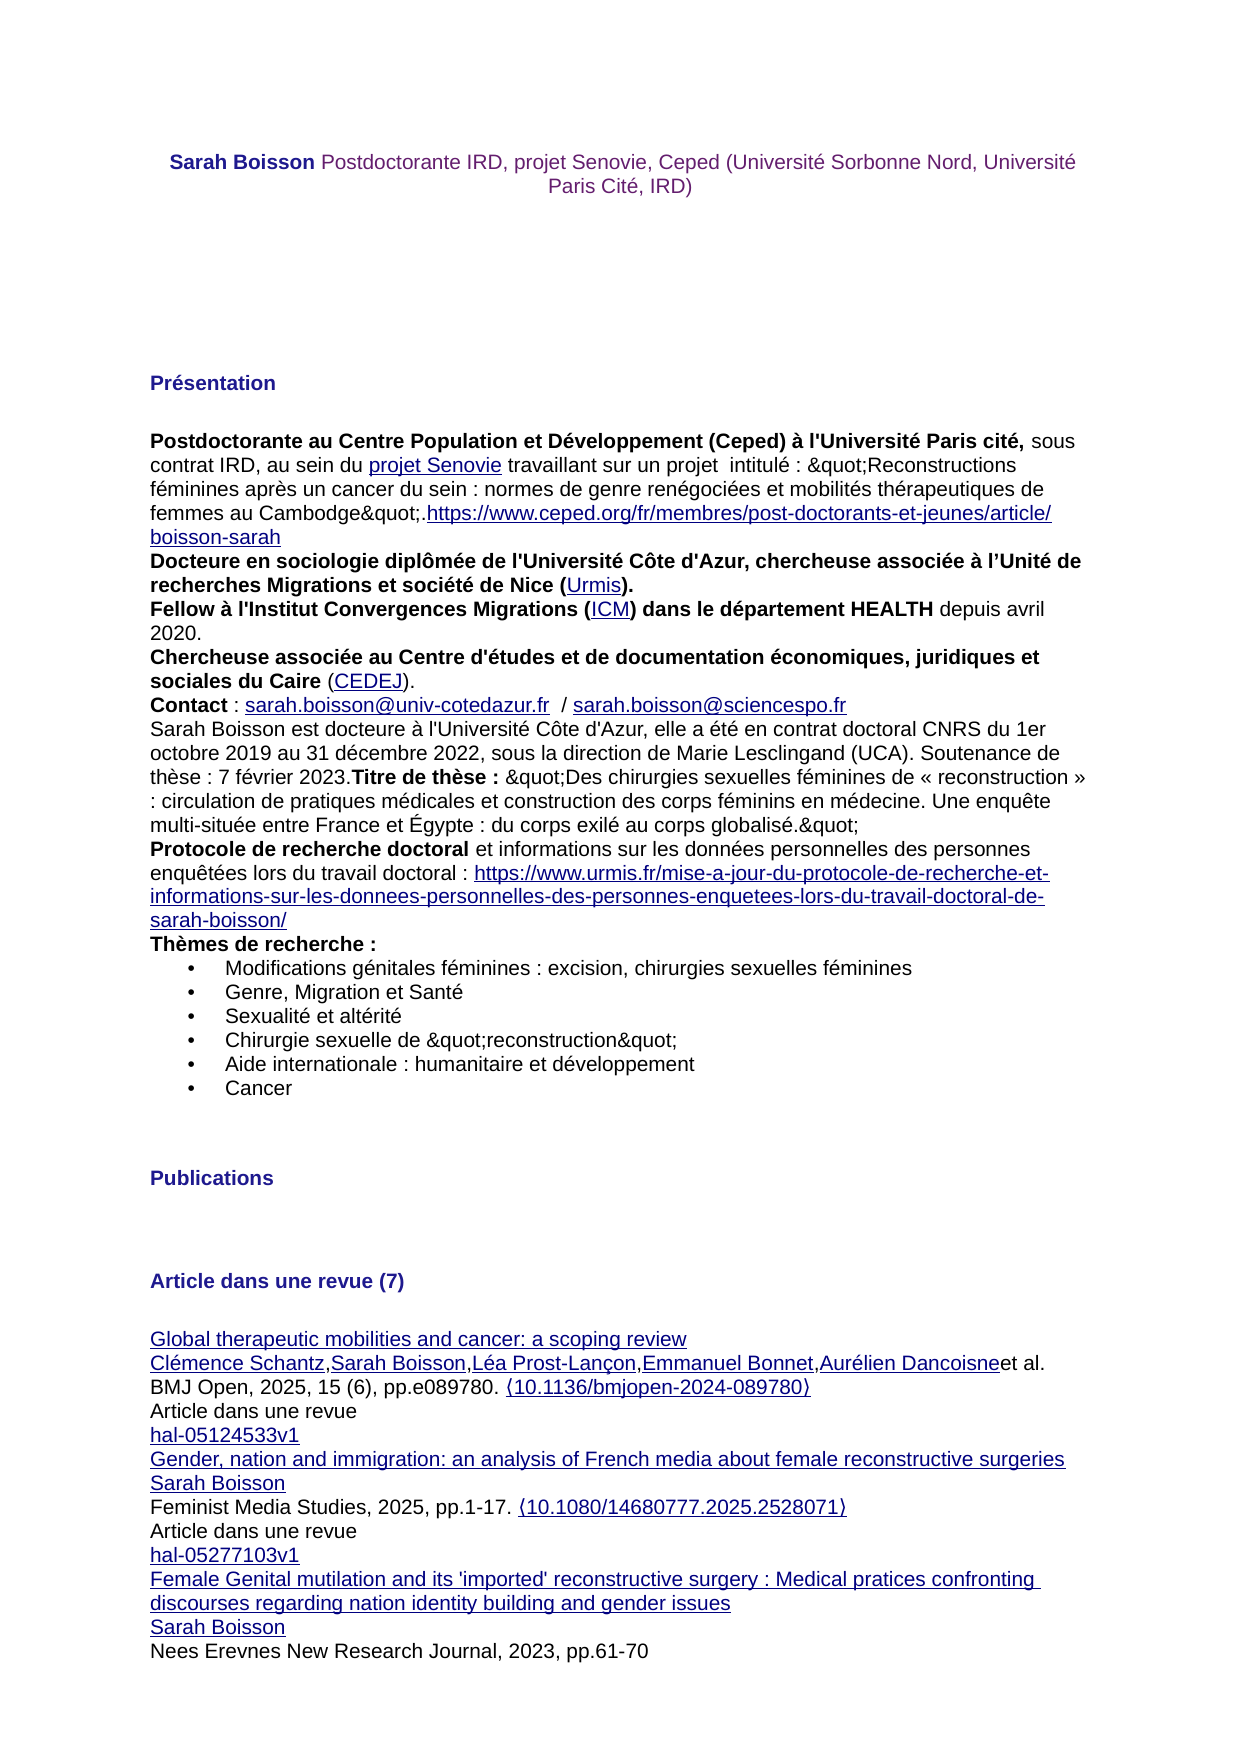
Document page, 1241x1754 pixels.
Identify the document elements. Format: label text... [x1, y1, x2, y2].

text Thèmes de recherche : [150, 932, 1090, 956]
text Docteure en sociologie diplômée de l'Université Côte d'Azur, chercheuse associée à l’Unité de recherches Migrations et société de Nice (Urmis). [150, 549, 1090, 597]
list Aide internationale : humanitaire et développement [187, 1052, 1090, 1076]
subtitle Présentation [150, 371, 1090, 395]
table_cell Female Genital mutilation and its 'imported' reconstructive surgery : Medical pratices confronting discourses regarding nation identity building and gender issues Sarah Boisson Nees Erevnes New Research Journal, 2023, pp.61-70 [150, 1567, 1090, 1662]
list Modifications génitales féminines : excision, chirurgies sexuelles féminines [187, 956, 1090, 980]
list Cancer [187, 1076, 1090, 1100]
text Chercheuse associée au Centre d'études et de documentation économiques, juridiques et sociales du Caire (CEDEJ). [150, 645, 1090, 693]
list Chirurgie sexuelle de &quot;reconstruction&quot; [187, 1028, 1090, 1052]
text Protocole de recherche doctoral et informations sur les données personnelles des personnes enquêtées lors du travail doctoral : https://www.urmis.fr/mise-a-jour-du-protocole-de-recherche-et-informations-sur-les-donnees-personnelles-des-personnes-enquetees-lors-du-travail-doctoral-de-sarah-boisson/ [150, 836, 1090, 932]
text Sarah Boisson est docteure à l'Université Côte d'Azur, elle a été en contrat doctoral CNRS du 1er octobre 2019 au 31 décembre 2022, sous la direction de Marie Lesclingand (UCA). Soutenance de thèse : 7 février 2023.Titre de thèse : &quot;Des chirurgies sexuelles féminines de « reconstruction » : circulation de pratiques médicales et construction des corps féminins en médecine. Une enquête multi-située entre France et Égypte : du corps exilé au corps globalisé.&quot; [150, 717, 1090, 836]
list Sexualité et altérité [187, 1004, 1090, 1028]
table_cell Gender, nation and immigration: an analysis of French media about female reconstructive surgeries Sarah Boisson Feminist Media Studies, 2025, pp.1-17. ⟨10.1080/14680777.2025.2528071⟩ Article dans une revue hal-05277103v1 [150, 1447, 1090, 1567]
table_header Global therapeutic mobilities and cancer: a scoping review Clémence Schantz,Sarah Boisson,Léa Prost-Lançon,Emmanuel Bonnet,Aurélien Dancoisneet al. BMJ Open, 2025, 15 (6), pp.e089780. ⟨10.1136/bmjopen-2024-089780⟩ Article dans une revue hal-05124533v1 [150, 1327, 1090, 1447]
text Postdoctorante au Centre Population et Développement (Ceped) à l'Université Paris cité, sous contrat IRD, au sein du projet Senovie travaillant sur un projet intitulé : &quot;Reconstructions féminines après un cancer du sein : normes de genre renégociées et mobilités thérapeutiques de femmes au Cambodge&quot;.https://www.ceped.org/fr/membres/post-doctorants-et-jeunes/article/boisson-sarah [150, 429, 1090, 549]
text Contact : sarah.boisson@univ-cotedazur.fr / sarah.boisson@sciencespo.fr [150, 693, 1090, 717]
subtitle Publications [150, 1166, 1090, 1189]
list Genre, Migration et Santé [187, 980, 1090, 1004]
subtitle Article dans une revue (7) [150, 1269, 1090, 1293]
subtitle Sarah Boisson Postdoctorante IRD, projet Senovie, Ceped (Université Sorbonne Nord, Université Paris Cité, IRD) [150, 150, 1090, 198]
text Fellow à l'Institut Convergences Migrations (ICM) dans le département HEALTH depuis avril 2020. [150, 597, 1090, 645]
